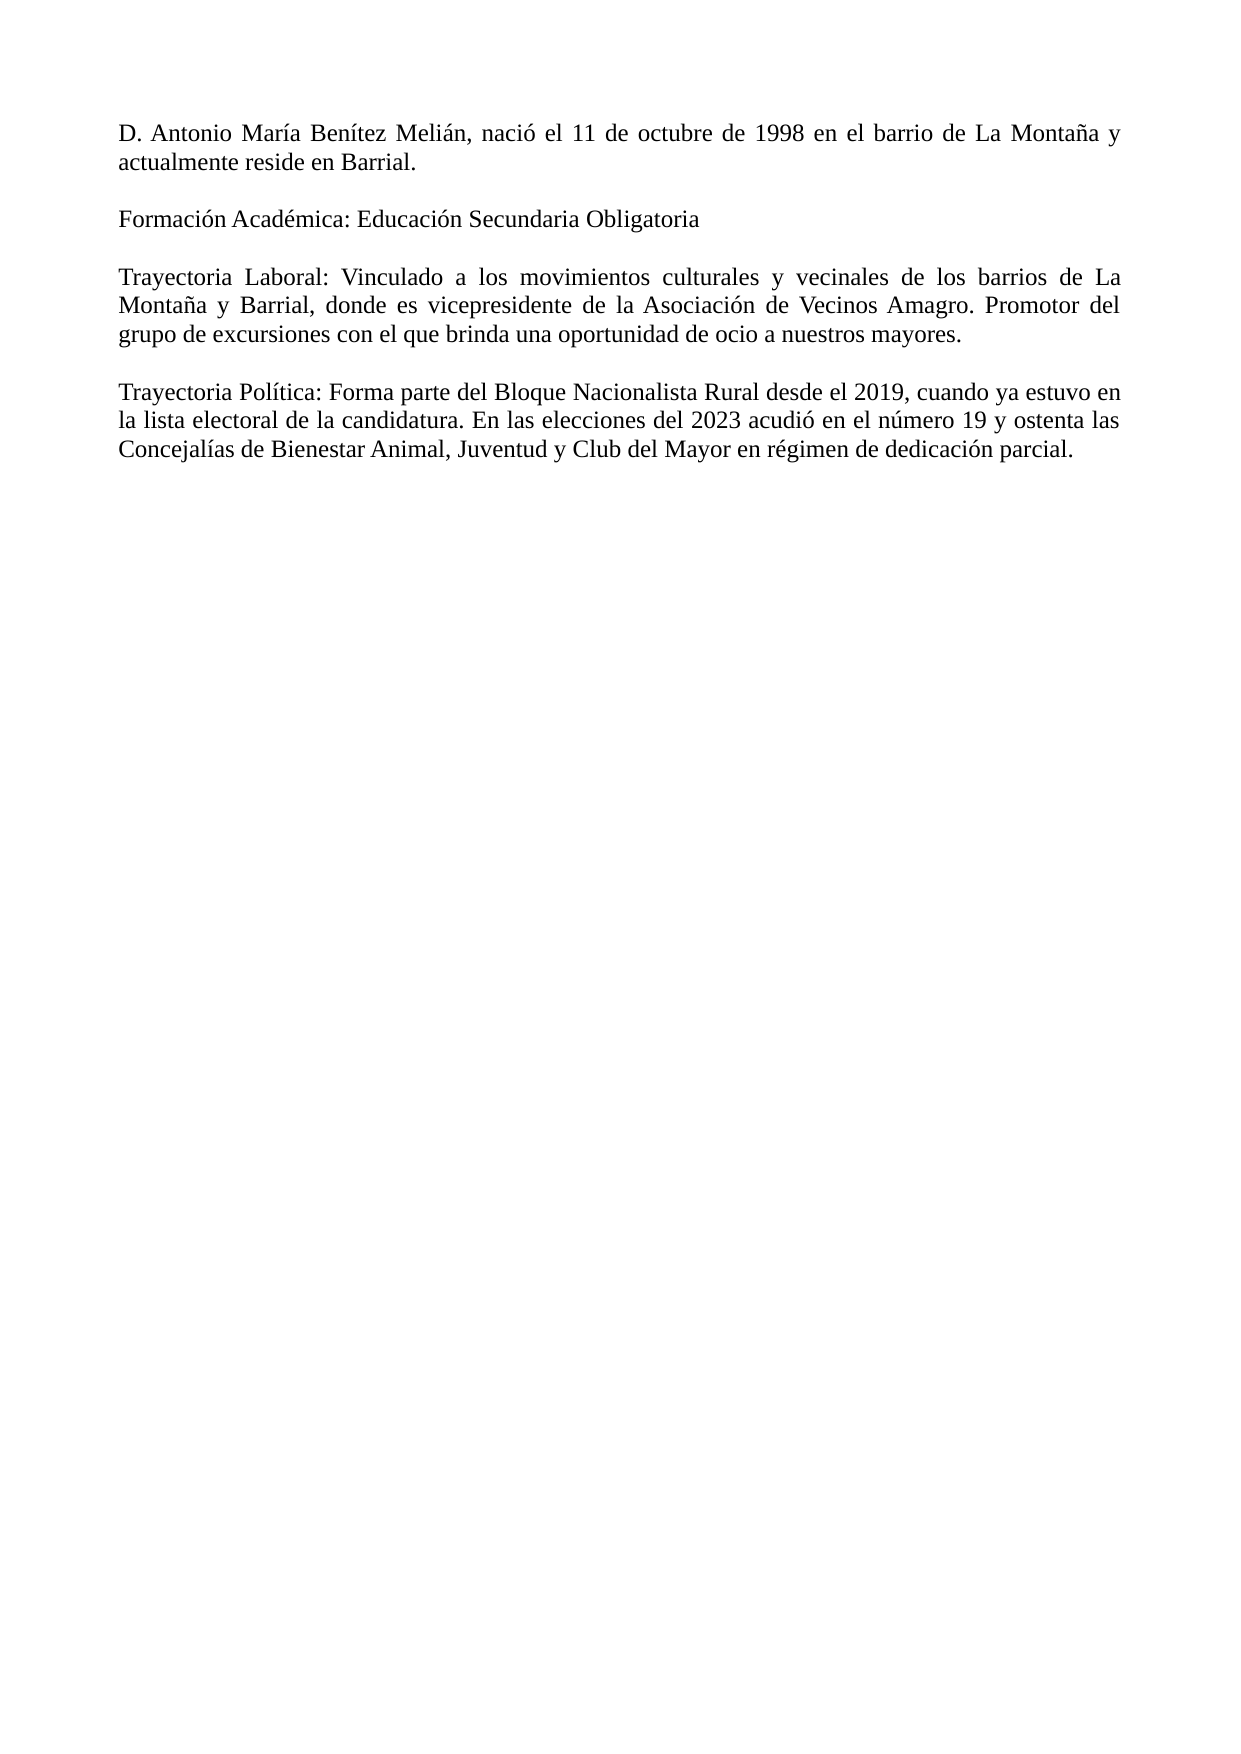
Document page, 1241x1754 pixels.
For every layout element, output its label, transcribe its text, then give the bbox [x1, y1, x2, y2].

text Trayectoria Política: Forma parte del Bloque Nacionalista Rural desde el 2019, cuando ya estuvo en la lista electoral de la candidatura. En las elecciones del 2023 acudió en el número 19 y ostenta las Concejalías de Bienestar Animal, Juventud y Club del Mayor en régimen de dedicación parcial. [118, 377, 1122, 463]
text Trayectoria Laboral: Vinculado a los movimientos culturales y vecinales de los barrios de La Montaña y Barrial, donde es vicepresidente de la Asociación de Vecinos Amagro. Promotor del grupo de excursiones con el que brinda una oportunidad de ocio a nuestros mayores. [118, 262, 1122, 348]
text D. Antonio María Benítez Melián, nació el 11 de octubre de 1998 en el barrio de La Montaña y actualmente reside en Barrial. [118, 118, 1122, 176]
text Formación Académica: Educación Secundaria Obligatoria [118, 204, 1122, 233]
